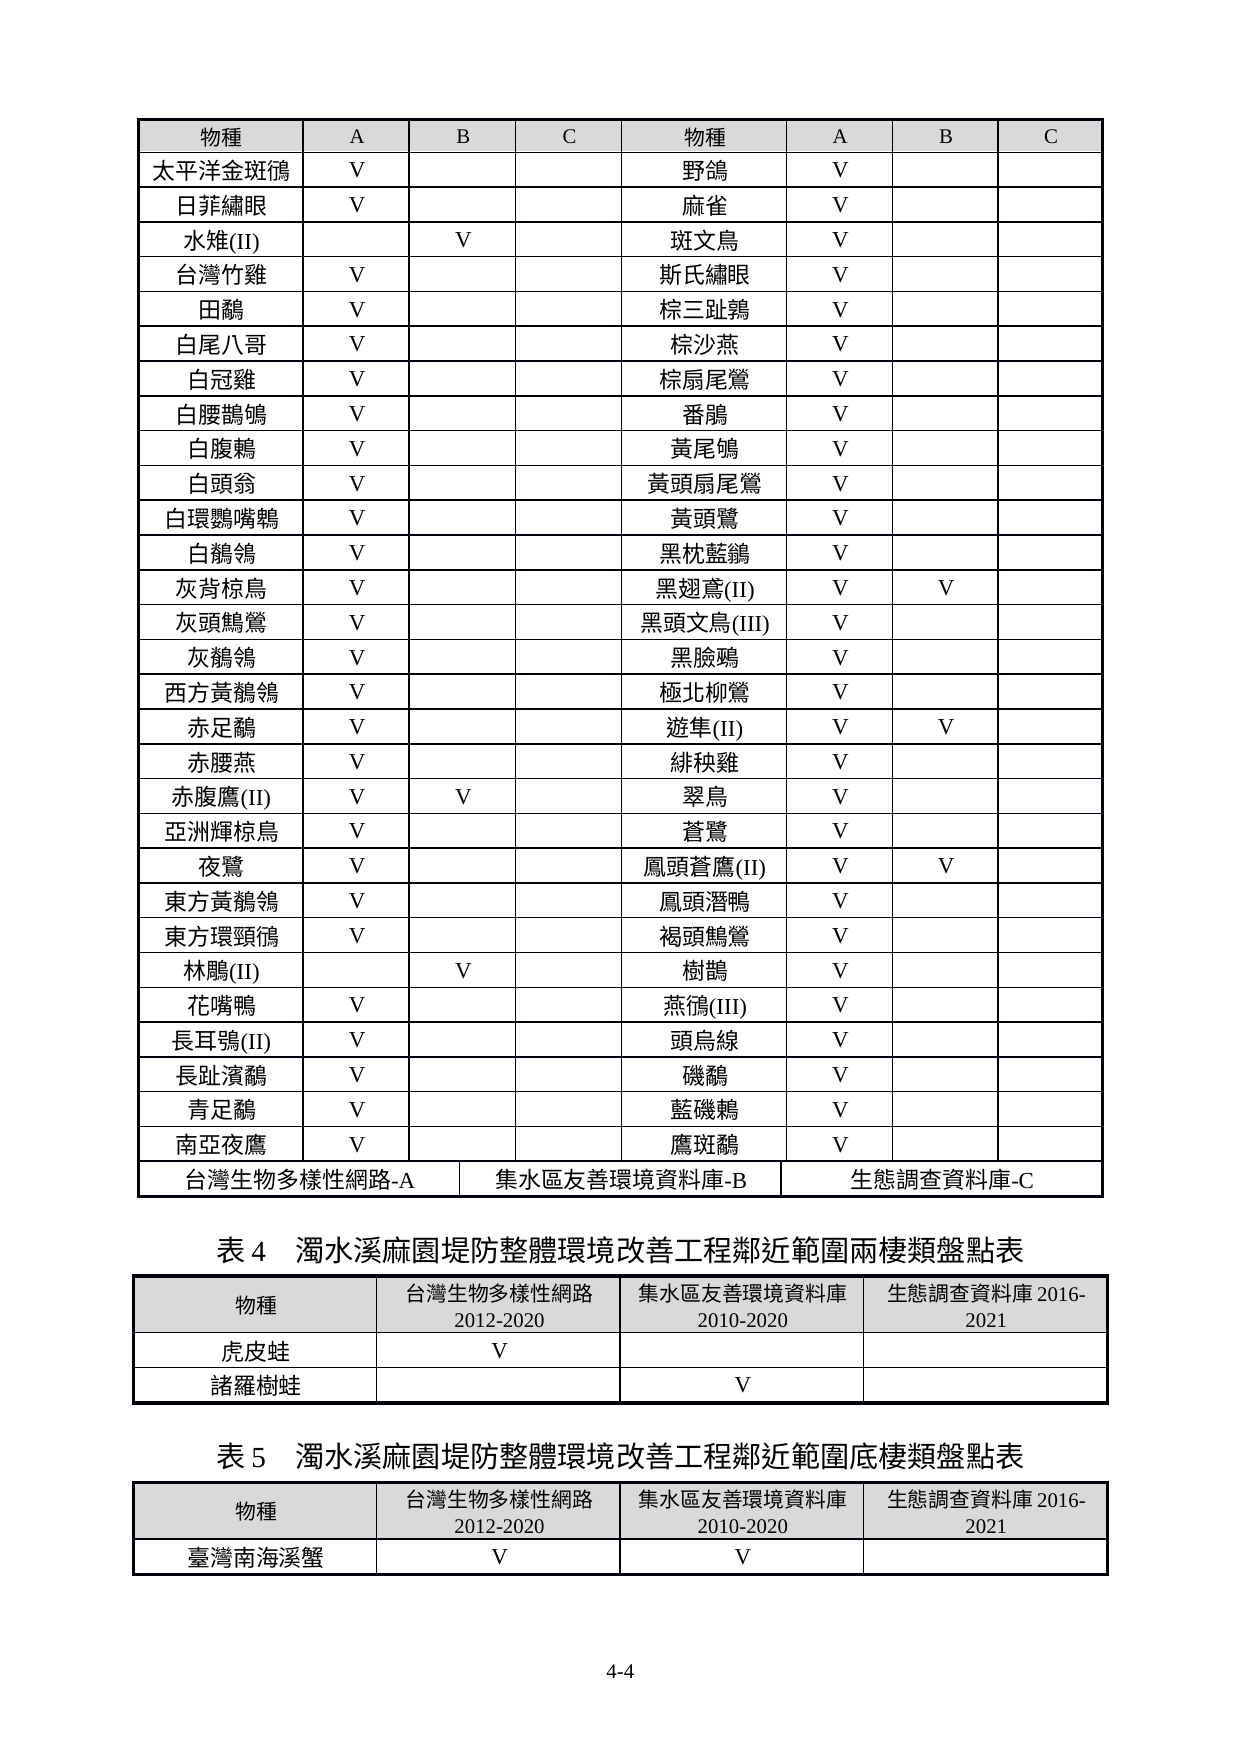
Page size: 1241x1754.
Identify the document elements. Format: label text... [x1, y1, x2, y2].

table_header 台灣生物多樣性網路2012-2020 [377, 1278, 619, 1332]
table_cell V [787, 849, 892, 882]
table_header A [304, 121, 408, 151]
table_cell V [377, 1333, 619, 1367]
table_header 集水區友善環境資料庫2010-2020 [621, 1484, 863, 1538]
table_cell 赤足鷸 [140, 710, 302, 743]
table_cell 翠鳥 [622, 779, 786, 812]
table_cell V [787, 814, 892, 847]
table_cell [999, 466, 1101, 499]
table_cell 黃頭鷺 [622, 501, 786, 534]
table_cell 燕鴴(III) [622, 988, 786, 1021]
table_cell V [304, 536, 408, 569]
table_cell [410, 1092, 515, 1126]
table_cell V [304, 571, 408, 604]
table_cell 亞洲輝椋鳥 [140, 814, 302, 847]
table_cell [999, 153, 1101, 186]
table_cell V [304, 1058, 408, 1091]
table_cell 日菲繡眼 [140, 188, 302, 221]
table_cell [410, 640, 515, 673]
table_cell [893, 1092, 997, 1126]
table_cell [410, 153, 515, 186]
table_cell [410, 327, 515, 360]
table_cell 蒼鷺 [622, 814, 786, 847]
table_cell 水雉(II) [140, 223, 302, 256]
table_cell 南亞夜鷹 [140, 1127, 302, 1160]
table_cell 集水區友善環境資料庫-B [460, 1162, 780, 1195]
table_header 台灣生物多樣性網路2012-2020 [377, 1484, 619, 1538]
table_header 物種 [622, 121, 786, 151]
table_cell [410, 536, 515, 569]
table_cell [999, 710, 1101, 743]
table_cell [516, 362, 621, 395]
table_cell 黃頭扇尾鶯 [622, 466, 786, 499]
table_cell [410, 257, 515, 291]
table_cell V [304, 327, 408, 360]
table_cell V [787, 188, 892, 221]
table_cell 鳳頭潛鴨 [622, 884, 786, 917]
table_cell V [787, 640, 892, 673]
table_cell 樹鵲 [622, 953, 786, 986]
table_cell [999, 292, 1101, 325]
table_cell [516, 223, 621, 256]
table_cell [516, 605, 621, 638]
table_cell 白尾八哥 [140, 327, 302, 360]
table_cell [893, 327, 997, 360]
table_cell 花嘴鴨 [140, 988, 302, 1021]
table_cell [516, 1127, 621, 1160]
table_cell [516, 257, 621, 291]
table_cell [516, 153, 621, 186]
table_cell V [304, 466, 408, 499]
table_cell [410, 884, 515, 917]
table_cell V [304, 918, 408, 952]
table_cell [893, 918, 997, 952]
table_header 集水區友善環境資料庫2010-2020 [621, 1278, 863, 1332]
table_cell 灰背椋鳥 [140, 571, 302, 604]
table_cell [410, 849, 515, 882]
table_cell [893, 814, 997, 847]
table_cell [893, 1127, 997, 1160]
table_cell 太平洋金斑鴴 [140, 153, 302, 186]
table_cell 西方黃鶺鴒 [140, 675, 302, 708]
table_cell 黑頭文鳥(III) [622, 605, 786, 638]
table_header 生態調查資料庫2016-2021 [864, 1484, 1106, 1538]
table_cell [410, 675, 515, 708]
table_cell [893, 153, 997, 186]
table_cell V [304, 292, 408, 325]
table_cell 棕沙燕 [622, 327, 786, 360]
table_cell [893, 745, 997, 778]
table_cell 磯鷸 [622, 1058, 786, 1091]
table_cell 黑翅鳶(II) [622, 571, 786, 604]
table_cell [516, 188, 621, 221]
table_cell 鷹斑鷸 [622, 1127, 786, 1160]
table_cell V [304, 779, 408, 812]
table_cell V [304, 640, 408, 673]
table_cell V [787, 605, 892, 638]
table_cell [410, 362, 515, 395]
table_cell [516, 571, 621, 604]
table_cell 林鵰(II) [140, 953, 302, 986]
table_header C [999, 121, 1101, 151]
table_cell V [787, 918, 892, 952]
table_cell [999, 849, 1101, 882]
table_cell [516, 1092, 621, 1126]
table_cell 藍磯鶇 [622, 1092, 786, 1126]
table_cell 黑枕藍鶲 [622, 536, 786, 569]
table_header 物種 [135, 1484, 376, 1538]
table_cell [893, 1023, 997, 1056]
table_cell [999, 257, 1101, 291]
table_cell V [787, 292, 892, 325]
table_cell [893, 223, 997, 256]
table_cell V [787, 779, 892, 812]
table_cell [999, 1023, 1101, 1056]
table_cell 麻雀 [622, 188, 786, 221]
table_cell V [787, 1023, 892, 1056]
table_cell [516, 1023, 621, 1056]
table_header B [410, 121, 515, 151]
table_cell [410, 188, 515, 221]
table_cell [516, 466, 621, 499]
table_cell [893, 397, 997, 430]
table_cell [410, 814, 515, 847]
table_cell V [377, 1540, 619, 1573]
table_cell [410, 431, 515, 464]
table_cell [516, 397, 621, 430]
table_cell [999, 1058, 1101, 1091]
table_cell [893, 605, 997, 638]
table_cell [999, 675, 1101, 708]
table_cell V [304, 397, 408, 430]
table_cell V [304, 988, 408, 1021]
table_cell [516, 849, 621, 882]
table_cell [516, 918, 621, 952]
table_header 物種 [140, 121, 302, 151]
table_cell [621, 1333, 863, 1367]
table_cell [516, 953, 621, 986]
table_cell V [787, 1127, 892, 1160]
table_cell [516, 327, 621, 360]
table_cell [410, 292, 515, 325]
table_cell V [787, 327, 892, 360]
table_cell 東方黃鶺鴒 [140, 884, 302, 917]
table_cell 黃尾鴝 [622, 431, 786, 464]
table_cell V [787, 431, 892, 464]
table_cell [999, 1092, 1101, 1126]
table_cell 赤腰燕 [140, 745, 302, 778]
table_cell [999, 953, 1101, 986]
table_cell 黑臉鵐 [622, 640, 786, 673]
text 表5 濁水溪麻園堤防整體環境改善工程鄰近範圍底棲類盤點表 [118, 1433, 1122, 1476]
table_cell [410, 918, 515, 952]
table_cell [999, 188, 1101, 221]
table_cell V [304, 675, 408, 708]
table_cell 灰頭鷦鶯 [140, 605, 302, 638]
table_cell 遊隼(II) [622, 710, 786, 743]
table_cell [410, 1127, 515, 1160]
table_header 生態調查資料庫2016-2021 [864, 1278, 1106, 1332]
table_cell V [410, 223, 515, 256]
table_header C [516, 121, 621, 151]
table_cell V [304, 1127, 408, 1160]
table_cell [516, 710, 621, 743]
table_cell [999, 571, 1101, 604]
table_cell 諸羅樹蛙 [135, 1368, 376, 1401]
table_cell V [787, 675, 892, 708]
table_cell 長耳鴞(II) [140, 1023, 302, 1056]
table_cell V [787, 257, 892, 291]
table_cell [893, 188, 997, 221]
table_cell [304, 953, 408, 986]
table_cell 田鷸 [140, 292, 302, 325]
table_cell V [787, 153, 892, 186]
table_cell [999, 779, 1101, 812]
table_cell 棕扇尾鶯 [622, 362, 786, 395]
table_cell V [304, 362, 408, 395]
table_cell [516, 745, 621, 778]
table_cell [999, 745, 1101, 778]
table_cell 鳳頭蒼鷹(II) [622, 849, 786, 882]
table_cell [516, 431, 621, 464]
table_cell [410, 466, 515, 499]
table_cell V [893, 710, 997, 743]
table_cell [999, 223, 1101, 256]
table_cell [893, 675, 997, 708]
table_cell 頭烏線 [622, 1023, 786, 1056]
table_cell [304, 223, 408, 256]
table_cell V [787, 884, 892, 917]
table_cell V [304, 849, 408, 882]
table_cell V [787, 1092, 892, 1126]
table_cell 台灣竹雞 [140, 257, 302, 291]
table_cell 白冠雞 [140, 362, 302, 395]
table_cell 長趾濱鷸 [140, 1058, 302, 1091]
table_cell V [304, 1023, 408, 1056]
table_cell V [304, 257, 408, 291]
table_cell V [787, 745, 892, 778]
table_cell [410, 988, 515, 1021]
table_cell [377, 1368, 619, 1401]
table_cell V [787, 501, 892, 534]
table_cell [864, 1333, 1106, 1367]
table_cell [410, 1023, 515, 1056]
table_cell 斯氏繡眼 [622, 257, 786, 291]
table_cell [999, 431, 1101, 464]
table_cell V [304, 605, 408, 638]
table_cell [516, 1058, 621, 1091]
table_cell 棕三趾鶉 [622, 292, 786, 325]
table_header B [893, 121, 997, 151]
table_cell [999, 918, 1101, 952]
table_cell V [304, 745, 408, 778]
table_cell 褐頭鷦鶯 [622, 918, 786, 952]
table_cell [999, 988, 1101, 1021]
table_cell [999, 536, 1101, 569]
table_cell [410, 745, 515, 778]
table_cell [999, 501, 1101, 534]
table_cell 緋秧雞 [622, 745, 786, 778]
table_cell [893, 466, 997, 499]
table_cell V [787, 223, 892, 256]
table_cell V [787, 1058, 892, 1091]
table_cell [999, 1127, 1101, 1160]
table_cell [999, 327, 1101, 360]
table_cell V [787, 571, 892, 604]
table_cell [999, 884, 1101, 917]
table_cell V [787, 953, 892, 986]
table_cell V [304, 431, 408, 464]
table_cell [893, 501, 997, 534]
table_cell V [304, 814, 408, 847]
table_cell [893, 988, 997, 1021]
table_cell 白鶺鴒 [140, 536, 302, 569]
table_cell V [621, 1540, 863, 1573]
table_cell V [787, 466, 892, 499]
table_cell [410, 1058, 515, 1091]
table_cell [999, 362, 1101, 395]
table_cell 斑文鳥 [622, 223, 786, 256]
table_cell V [304, 501, 408, 534]
text 表4 濁水溪麻園堤防整體環境改善工程鄰近範圍兩棲類盤點表 [118, 1227, 1122, 1269]
table_cell [516, 292, 621, 325]
table_cell V [787, 362, 892, 395]
table_cell V [893, 849, 997, 882]
table_cell V [787, 988, 892, 1021]
table_cell V [787, 710, 892, 743]
table_cell [410, 501, 515, 534]
table_cell 白環鸚嘴鵯 [140, 501, 302, 534]
table_cell [893, 884, 997, 917]
table_cell [999, 814, 1101, 847]
table_cell 台灣生物多樣性網路-A [140, 1162, 459, 1195]
table_cell [410, 710, 515, 743]
table_cell 白腹鶇 [140, 431, 302, 464]
table_cell 虎皮蛙 [135, 1333, 376, 1367]
table_cell 番鵑 [622, 397, 786, 430]
table_cell [999, 605, 1101, 638]
table_cell V [410, 779, 515, 812]
table_cell 極北柳鶯 [622, 675, 786, 708]
table_cell 東方環頸鴴 [140, 918, 302, 952]
table_cell V [621, 1368, 863, 1401]
table_cell [410, 605, 515, 638]
table_cell V [304, 884, 408, 917]
table_cell [999, 397, 1101, 430]
table_cell [516, 501, 621, 534]
table_cell [893, 1058, 997, 1091]
table_cell V [410, 953, 515, 986]
table_cell V [787, 536, 892, 569]
table_cell [516, 675, 621, 708]
table_cell 赤腹鷹(II) [140, 779, 302, 812]
table_cell 灰鶺鴒 [140, 640, 302, 673]
table_cell [893, 536, 997, 569]
table_cell V [304, 1092, 408, 1126]
table_cell V [304, 710, 408, 743]
table_cell 白頭翁 [140, 466, 302, 499]
table_cell V [893, 571, 997, 604]
table_cell [516, 779, 621, 812]
table_cell [864, 1540, 1106, 1573]
table_cell [893, 292, 997, 325]
table_cell V [304, 153, 408, 186]
table_cell [893, 640, 997, 673]
table_cell [893, 431, 997, 464]
table_cell [516, 988, 621, 1021]
table_cell 青足鷸 [140, 1092, 302, 1126]
table_header A [787, 121, 892, 151]
table_cell [893, 257, 997, 291]
table_cell [410, 571, 515, 604]
table_cell 臺灣南海溪蟹 [135, 1540, 376, 1573]
table_cell [516, 536, 621, 569]
table_cell [516, 814, 621, 847]
table_cell [999, 640, 1101, 673]
table_cell [516, 884, 621, 917]
table_cell 生態調查資料庫-C [782, 1162, 1101, 1195]
table_cell [864, 1368, 1106, 1401]
table_cell V [787, 397, 892, 430]
table_header 物種 [135, 1278, 376, 1332]
table_cell [516, 640, 621, 673]
table_cell [893, 362, 997, 395]
table_cell V [304, 188, 408, 221]
table_cell 夜鷺 [140, 849, 302, 882]
table_cell [410, 397, 515, 430]
table_cell [893, 953, 997, 986]
table_cell [893, 779, 997, 812]
table_cell 白腰鵲鴝 [140, 397, 302, 430]
table_cell 野鴿 [622, 153, 786, 186]
